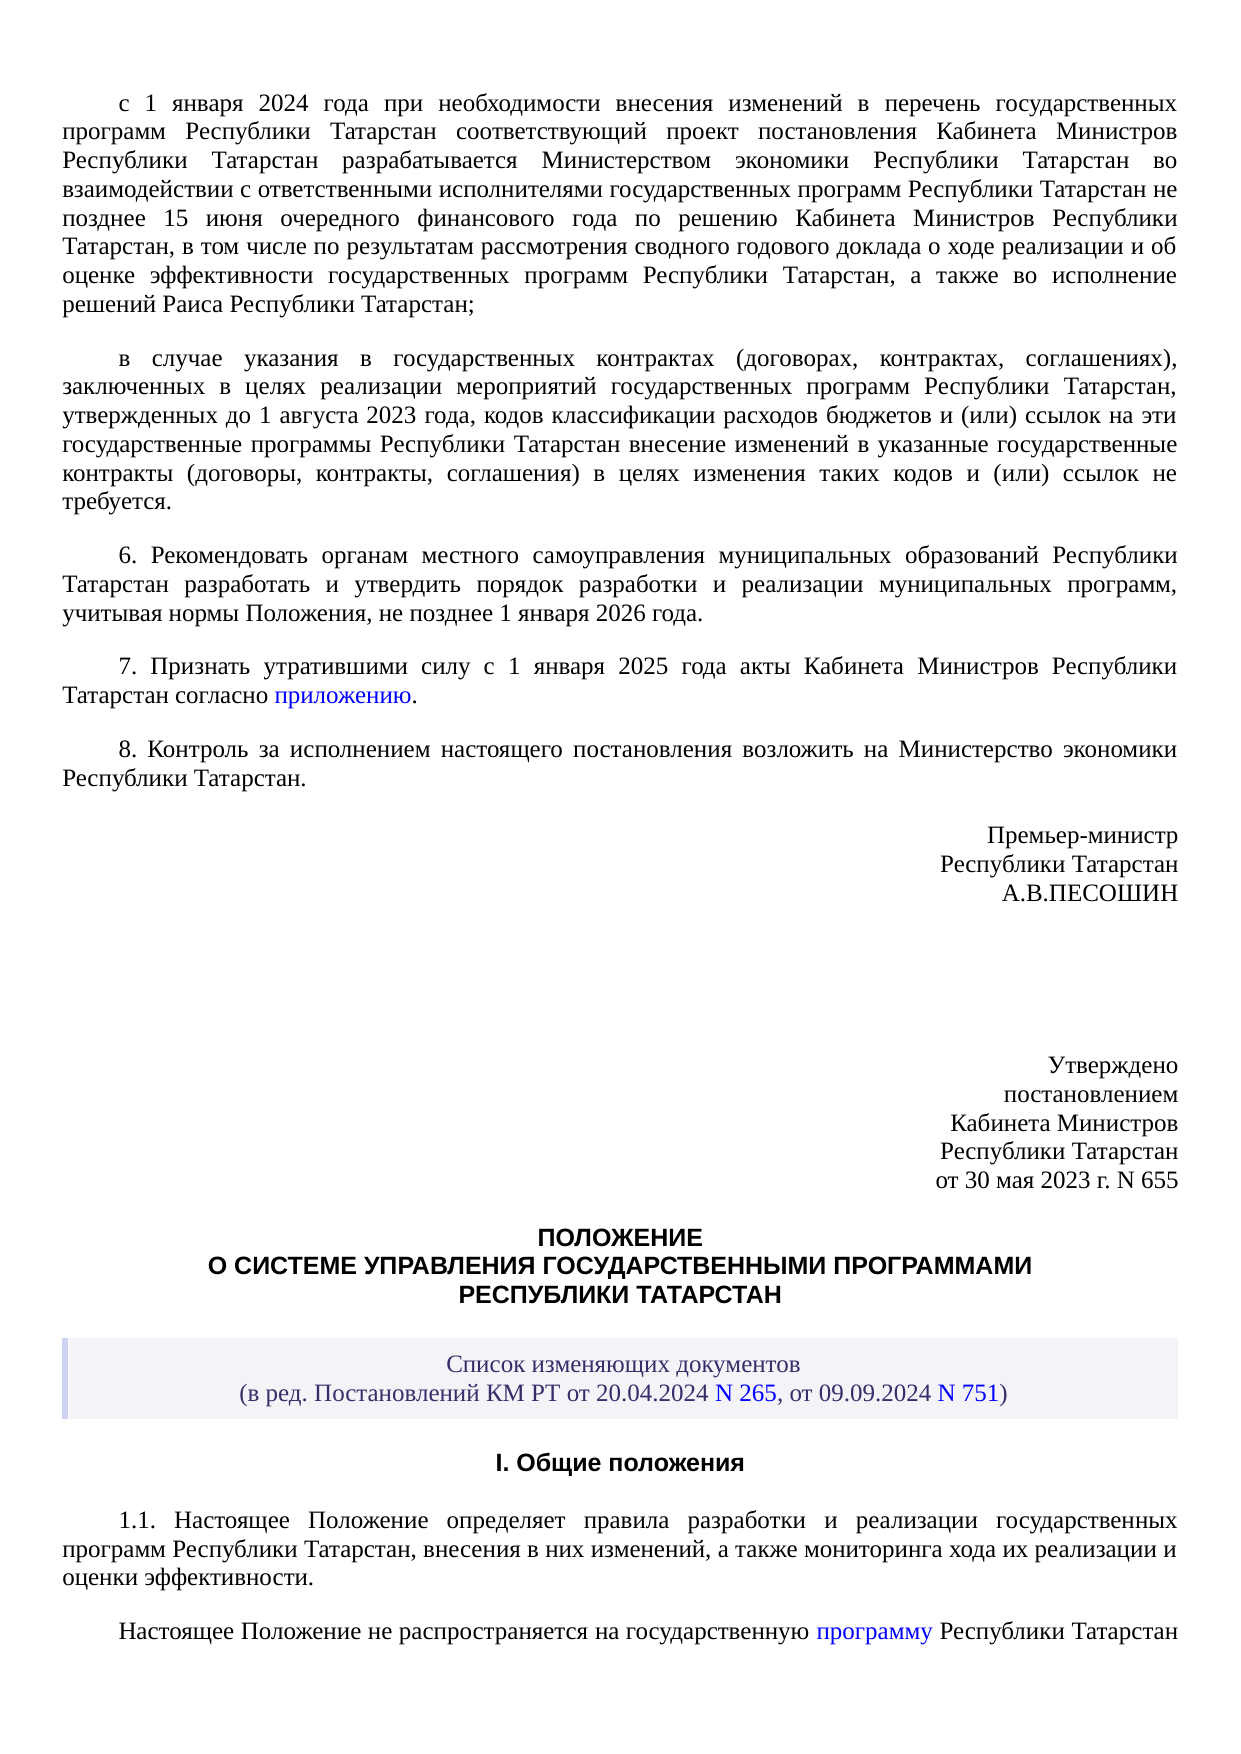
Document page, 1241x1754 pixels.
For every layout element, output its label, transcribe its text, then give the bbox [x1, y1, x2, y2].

title I. Общие положения [62, 1447, 1178, 1476]
text Кабинета Министров [62, 1108, 1178, 1136]
text с 1 января 2024 года при необходимости внесения изменений в перечень государственных программ Республики Татарстан соответствующий проект постановления Кабинета Министров Республики Татарстан разрабатывается Министерством экономики Республики Татарстан во взаимодействии с ответственными исполнителями государственных программ Республики Татарстан не позднее 15 июня очередного финансового года по решению Кабинета Министров Республики Татарстан, в том числе по результатам рассмотрения сводного годового доклада о ходе реализации и об оценке эффективности государственных программ Республики Татарстан, а также во исполнение решений Раиса Республики Татарстан; [62, 88, 1178, 318]
text Республики Татарстан [62, 849, 1178, 878]
table_header Список изменяющих документов (в ред. Постановлений КМ РТ от 20.04.2024 N 265, от 09.09.2024 N 751) [81, 1338, 1166, 1419]
table_header [62, 1338, 68, 1419]
title РЕСПУБЛИКИ ТАТАРСТАН [62, 1280, 1178, 1309]
table_header [1166, 1338, 1178, 1419]
text 6. Рекомендовать органам местного самоуправления муниципальных образований Республики Татарстан разработать и утвердить порядок разработки и реализации муниципальных программ, учитывая нормы Положения, не позднее 1 января 2026 года. [62, 540, 1178, 626]
text Республики Татарстан [62, 1136, 1178, 1165]
text 1.1. Настоящее Положение определяет правила разработки и реализации государственных программ Республики Татарстан, внесения в них изменений, а также мониторинга хода их реализации и оценки эффективности. [62, 1505, 1178, 1591]
text постановлением [62, 1079, 1178, 1108]
subtitle Утверждено [62, 1050, 1178, 1079]
text от 30 мая 2023 г. N 655 [62, 1165, 1178, 1194]
title О СИСТЕМЕ УПРАВЛЕНИЯ ГОСУДАРСТВЕННЫМИ ПРОГРАММАМИ [62, 1251, 1178, 1280]
text 8. Контроль за исполнением настоящего постановления возложить на Министерство экономики Республики Татарстан. [62, 734, 1178, 791]
text в случае указания в государственных контрактах (договорах, контрактах, соглашениях), заключенных в целях реализации мероприятий государственных программ Республики Татарстан, утвержденных до 1 августа 2023 года, кодов классификации расходов бюджетов и (или) ссылок на эти государственные программы Республики Татарстан внесение изменений в указанные государственные контракты (договоры, контракты, соглашения) в целях изменения таких кодов и (или) ссылок не требуется. [62, 343, 1178, 515]
text 7. Признать утратившими силу с 1 января 2025 года акты Кабинета Министров Республики Татарстан согласно приложению. [62, 651, 1178, 709]
text Настоящее Положение не распространяется на государственную программу Республики Татарстан [62, 1616, 1178, 1645]
text Премьер-министр [62, 820, 1178, 849]
text А.В.ПЕСОШИН [62, 878, 1178, 906]
title ПОЛОЖЕНИЕ [62, 1223, 1178, 1251]
table_header [69, 1338, 81, 1419]
